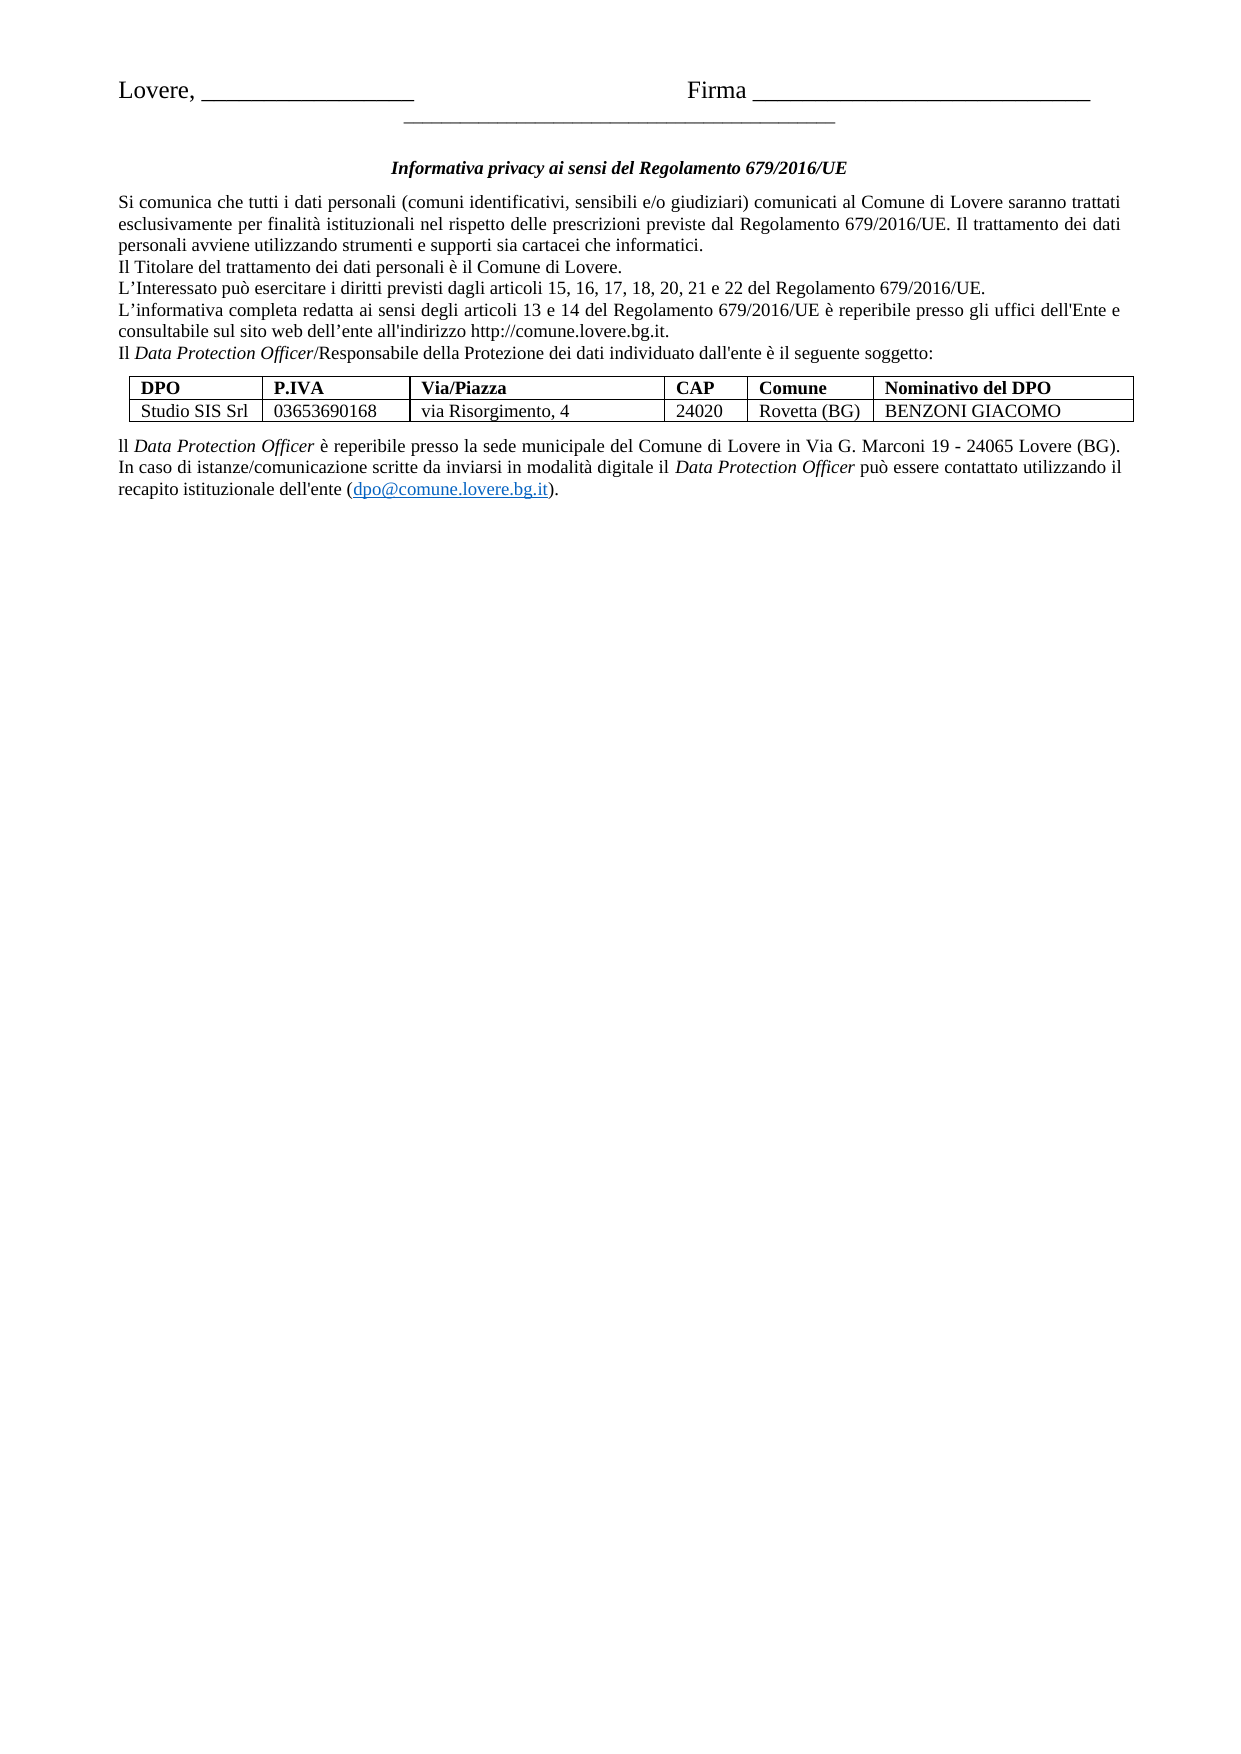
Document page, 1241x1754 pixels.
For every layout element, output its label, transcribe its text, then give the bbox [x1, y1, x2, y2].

table_cell via Risorgimento, 4 [411, 400, 664, 421]
table_header DPO [130, 377, 262, 399]
text Il Data Protection Officer/Responsabile della Protezione dei dati individuato dall'ente è il seguente soggetto: [118, 342, 1122, 363]
text Lovere, _________________ Firma ___________________________ [118, 75, 1122, 104]
table_cell 03653690168 [263, 400, 409, 421]
text L’informativa completa redatta ai sensi degli articoli 13 e 14 del Regolamento 679/2016/UE è reperibile presso gli uffici dell'Ente e consultabile sul sito web dell’ente all'indirizzo http://comune.lovere.bg.it. [118, 299, 1122, 342]
table_header CAP [665, 377, 747, 399]
text Si comunica che tutti i dati personali (comuni identificativi, sensibili e/o giudiziari) comunicati al Comune di Lovere saranno trattati esclusivamente per finalità istituzionali nel rispetto delle prescrizioni previste dal Regolamento 679/2016/UE. Il trattamento dei dati personali avviene utilizzando strumenti e supporti sia cartacei che informatici. [118, 191, 1122, 256]
table_header Via/Piazza [411, 377, 664, 399]
table_cell BENZONI GIACOMO [874, 400, 1133, 421]
table_cell 24020 [665, 400, 747, 421]
table_cell Rovetta (BG) [748, 400, 873, 421]
text ll Data Protection Officer è reperibile presso la sede municipale del Comune di Lovere in Via G. Marconi 19 - 24065 Lovere (BG). In caso di istanze/comunicazione scritte da inviarsi in modalità digitale il Data Protection Officer può essere contattato utilizzando il recapito istituzionale dell'ente (dpo@comune.lovere.bg.it). [118, 435, 1122, 499]
table_cell Studio SIS Srl [130, 400, 262, 421]
table_header Nominativo del DPO [874, 377, 1133, 399]
text Il Titolare del trattamento dei dati personali è il Comune di Lovere. [118, 256, 1122, 277]
text L’Interessato può esercitare i diritti previsti dagli articoli 15, 16, 17, 18, 20, 21 e 22 del Regolamento 679/2016/UE. [118, 277, 1122, 299]
table_header P.IVA [263, 377, 409, 399]
text Informativa privacy ai sensi del Regolamento 679/2016/UE [118, 157, 1122, 178]
table_header Comune [748, 377, 873, 399]
text ______________________________________________ [118, 104, 1122, 125]
